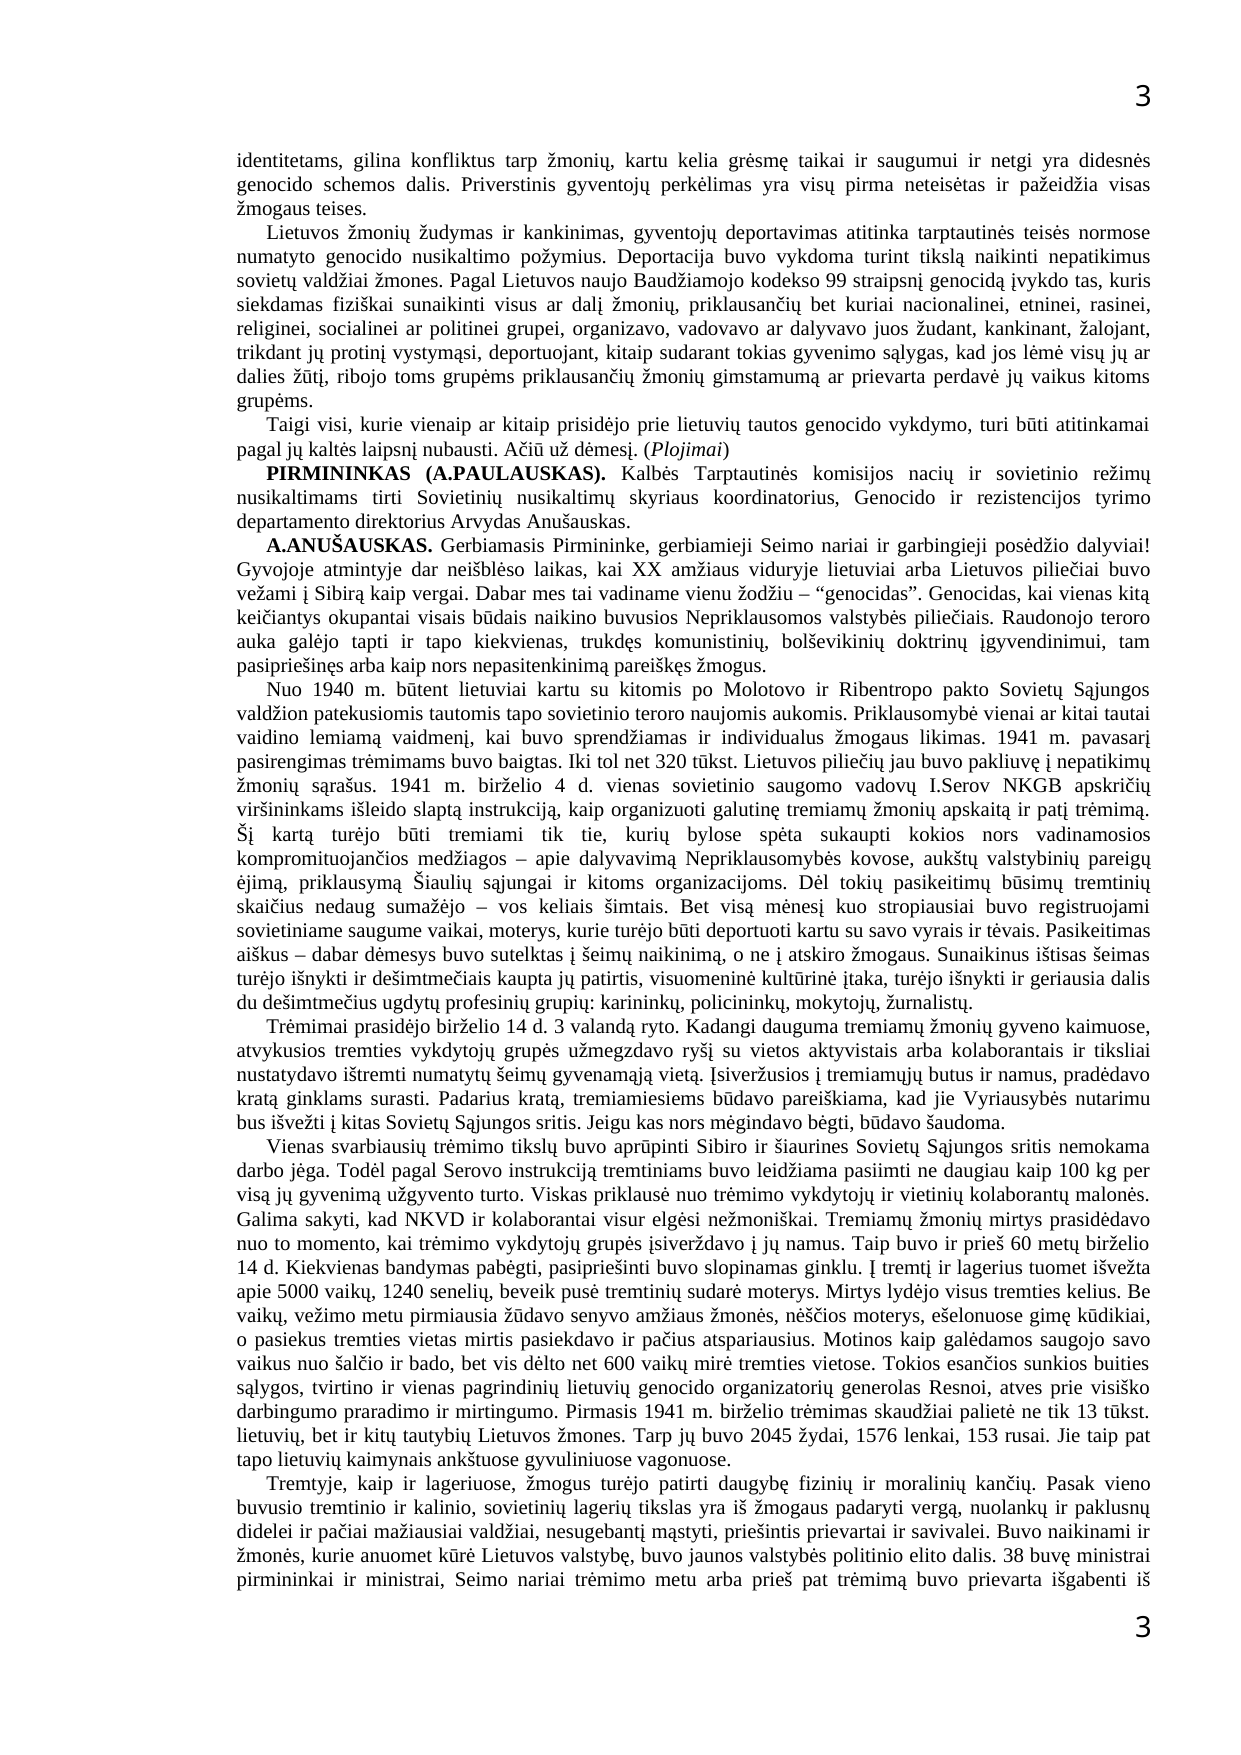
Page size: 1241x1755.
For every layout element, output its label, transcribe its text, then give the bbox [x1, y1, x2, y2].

text Trėmimai prasidėjo birželio 14 d. 3 valandą ryto. Kadangi dauguma tremiamų žmonių gyveno kaimuose, atvykusios tremties vykdytojų grupės užmegzdavo ryšį su vietos aktyvistais arba kolaborantais ir tiksliai nustatydavo ištremti numatytų šeimų gyvenamąją vietą. Įsiveržusios į tremiamųjų butus ir namus, pradėdavo kratą ginklams surasti. Padarius kratą, tremiamiesiems būdavo pareiškiama, kad jie Vyriausybės nutarimu bus išvežti į kitas Sovietų Sąjungos sritis. Jeigu kas nors mėgindavo bėgti, būdavo šaudoma. [236, 1014, 1152, 1134]
text A.ANUŠAUSKAS. Gerbiamasis Pirmininke, gerbiamieji Seimo nariai ir garbingieji posėdžio dalyviai! Gyvojoje atmintyje dar neišblėso laikas, kai XX amžiaus viduryje lietuviai arba Lietuvos piliečiai buvo vežami į Sibirą kaip vergai. Dabar mes tai vadiname vienu žodžiu – “genocidas”. Genocidas, kai vienas kitą keičiantys okupantai visais būdais naikino buvusios Nepriklausomos valstybės piliečiais. Raudonojo teroro auka galėjo tapti ir tapo kiekvienas, trukdęs komunistinių, bolševikinių doktrinų įgyvendinimui, tam pasipriešinęs arba kaip nors nepasitenkinimą pareiškęs žmogus. [236, 533, 1152, 677]
text identitetams, gilina konfliktus tarp žmonių, kartu kelia grėsmę taikai ir saugumui ir netgi yra didesnės genocido schemos dalis. Priverstinis gyventojų perkėlimas yra visų pirma neteisėtas ir pažeidžia visas žmogaus teises. [236, 148, 1152, 220]
text Taigi visi, kurie vienaip ar kitaip prisidėjo prie lietuvių tautos genocido vykdymo, turi būti atitinkamai pagal jų kaltės laipsnį nubausti. Ačiū už dėmesį. (Plojimai) [236, 412, 1152, 461]
text Vienas svarbiausių trėmimo tikslų buvo aprūpinti Sibiro ir šiaurines Sovietų Sąjungos sritis nemokama darbo jėga. Todėl pagal Serovo instrukciją tremtiniams buvo leidžiama pasiimti ne daugiau kaip 100 kg per visą jų gyvenimą užgyvento turto. Viskas priklausė nuo trėmimo vykdytojų ir vietinių kolaborantų malonės. Galima sakyti, kad NKVD ir kolaborantai visur elgėsi nežmoniškai. Tremiamų žmonių mirtys prasidėdavo nuo to momento, kai trėmimo vykdytojų grupės įsiverždavo į jų namus. Taip buvo ir prieš 60 metų birželio 14 d. Kiekvienas bandymas pabėgti, pasipriešinti buvo slopinamas ginklu. Į tremtį ir lagerius tuomet išvežta apie 5000 vaikų, 1240 senelių, beveik pusė tremtinių sudarė moterys. Mirtys lydėjo visus tremties kelius. Be vaikų, vežimo metu pirmiausia žūdavo senyvo amžiaus žmonės, nėščios moterys, ešelonuose gimę kūdikiai, o pasiekus tremties vietas mirtis pasiekdavo ir pačius atspariausius. Motinos kaip galėdamos saugojo savo vaikus nuo šalčio ir bado, bet vis dėlto net 600 vaikų mirė tremties vietose. Tokios esančios sunkios buities sąlygos, tvirtino ir vienas pagrindinių lietuvių genocido organizatorių generolas Resnoi, atves prie visiško darbingumo praradimo ir mirtingumo. Pirmasis 1941 m. birželio trėmimas skaudžiai palietė ne tik 13 tūkst. lietuvių, bet ir kitų tautybių Lietuvos žmones. Tarp jų buvo 2045 žydai, 1576 lenkai, 153 rusai. Jie taip pat tapo lietuvių kaimynais ankštuose gyvuliniuose vagonuose. [236, 1134, 1152, 1471]
text Lietuvos žmonių žudymas ir kankinimas, gyventojų deportavimas atitinka tarptautinės teisės normose numatyto genocido nusikaltimo požymius. Deportacija buvo vykdoma turint tikslą naikinti nepatikimus sovietų valdžiai žmones. Pagal Lietuvos naujo Baudžiamojo kodekso 99 straipsnį genocidą įvykdo tas, kuris siekdamas fiziškai sunaikinti visus ar dalį žmonių, priklausančių bet kuriai nacionalinei, etninei, rasinei, religinei, socialinei ar politinei grupei, organizavo, vadovavo ar dalyvavo juos žudant, kankinant, žalojant, trikdant jų protinį vystymąsi, deportuojant, kitaip sudarant tokias gyvenimo sąlygas, kad jos lėmė visų jų ar dalies žūtį, ribojo toms grupėms priklausančių žmonių gimstamumą ar prievarta perdavė jų vaikus kitoms grupėms. [236, 220, 1152, 412]
text PIRMININKAS (A.PAULAUSKAS). Kalbės Tarptautinės komisijos nacių ir sovietinio režimų nusikaltimams tirti Sovietinių nusikaltimų skyriaus koordinatorius, Genocido ir rezistencijos tyrimo departamento direktorius Arvydas Anušauskas. [236, 461, 1152, 533]
text Nuo 1940 m. būtent lietuviai kartu su kitomis po Molotovo ir Ribentropo pakto Sovietų Sąjungos valdžion patekusiomis tautomis tapo sovietinio teroro naujomis aukomis. Priklausomybė vienai ar kitai tautai vaidino lemiamą vaidmenį, kai buvo sprendžiamas ir individualus žmogaus likimas. 1941 m. pavasarį pasirengimas trėmimams buvo baigtas. Iki tol net 320 tūkst. Lietuvos piliečių jau buvo pakliuvę į nepatikimų žmonių sąrašus. 1941 m. birželio 4 d. vienas sovietinio saugomo vadovų I.Serov NKGB apskričių viršininkams išleido slaptą instrukciją, kaip organizuoti galutinę tremiamų žmonių apskaitą ir patį trėmimą. Šį kartą turėjo būti tremiami tik tie, kurių bylose spėta sukaupti kokios nors vadinamosios kompromituojančios medžiagos – apie dalyvavimą Nepriklausomybės kovose, aukštų valstybinių pareigų ėjimą, priklausymą Šiaulių sąjungai ir kitoms organizacijoms. Dėl tokių pasikeitimų būsimų tremtinių skaičius nedaug sumažėjo – vos keliais šimtais. Bet visą mėnesį kuo stropiausiai buvo registruojami sovietiniame saugume vaikai, moterys, kurie turėjo būti deportuoti kartu su savo vyrais ir tėvais. Pasikeitimas aiškus – dabar dėmesys buvo sutelktas į šeimų naikinimą, o ne į atskiro žmogaus. Sunaikinus ištisas šeimas turėjo išnykti ir dešimtmečiais kaupta jų patirtis, visuomeninė kultūrinė įtaka, turėjo išnykti ir geriausia dalis du dešimtmečius ugdytų profesinių grupių: karininkų, policininkų, mokytojų, žurnalistų. [236, 677, 1152, 1014]
text Tremtyje, kaip ir lageriuose, žmogus turėjo patirti daugybę fizinių ir moralinių kančių. Pasak vieno buvusio tremtinio ir kalinio, sovietinių lagerių tikslas yra iš žmogaus padaryti vergą, nuolankų ir paklusnų didelei ir pačiai mažiausiai valdžiai, nesugebantį mąstyti, priešintis prievartai ir savivalei. Buvo naikinami ir žmonės, kurie anuomet kūrė Lietuvos valstybę, buvo jaunos valstybės politinio elito dalis. 38 buvę ministrai pirmininkai ir ministrai, Seimo nariai trėmimo metu arba prieš pat trėmimą buvo prievarta išgabenti iš [236, 1471, 1152, 1591]
